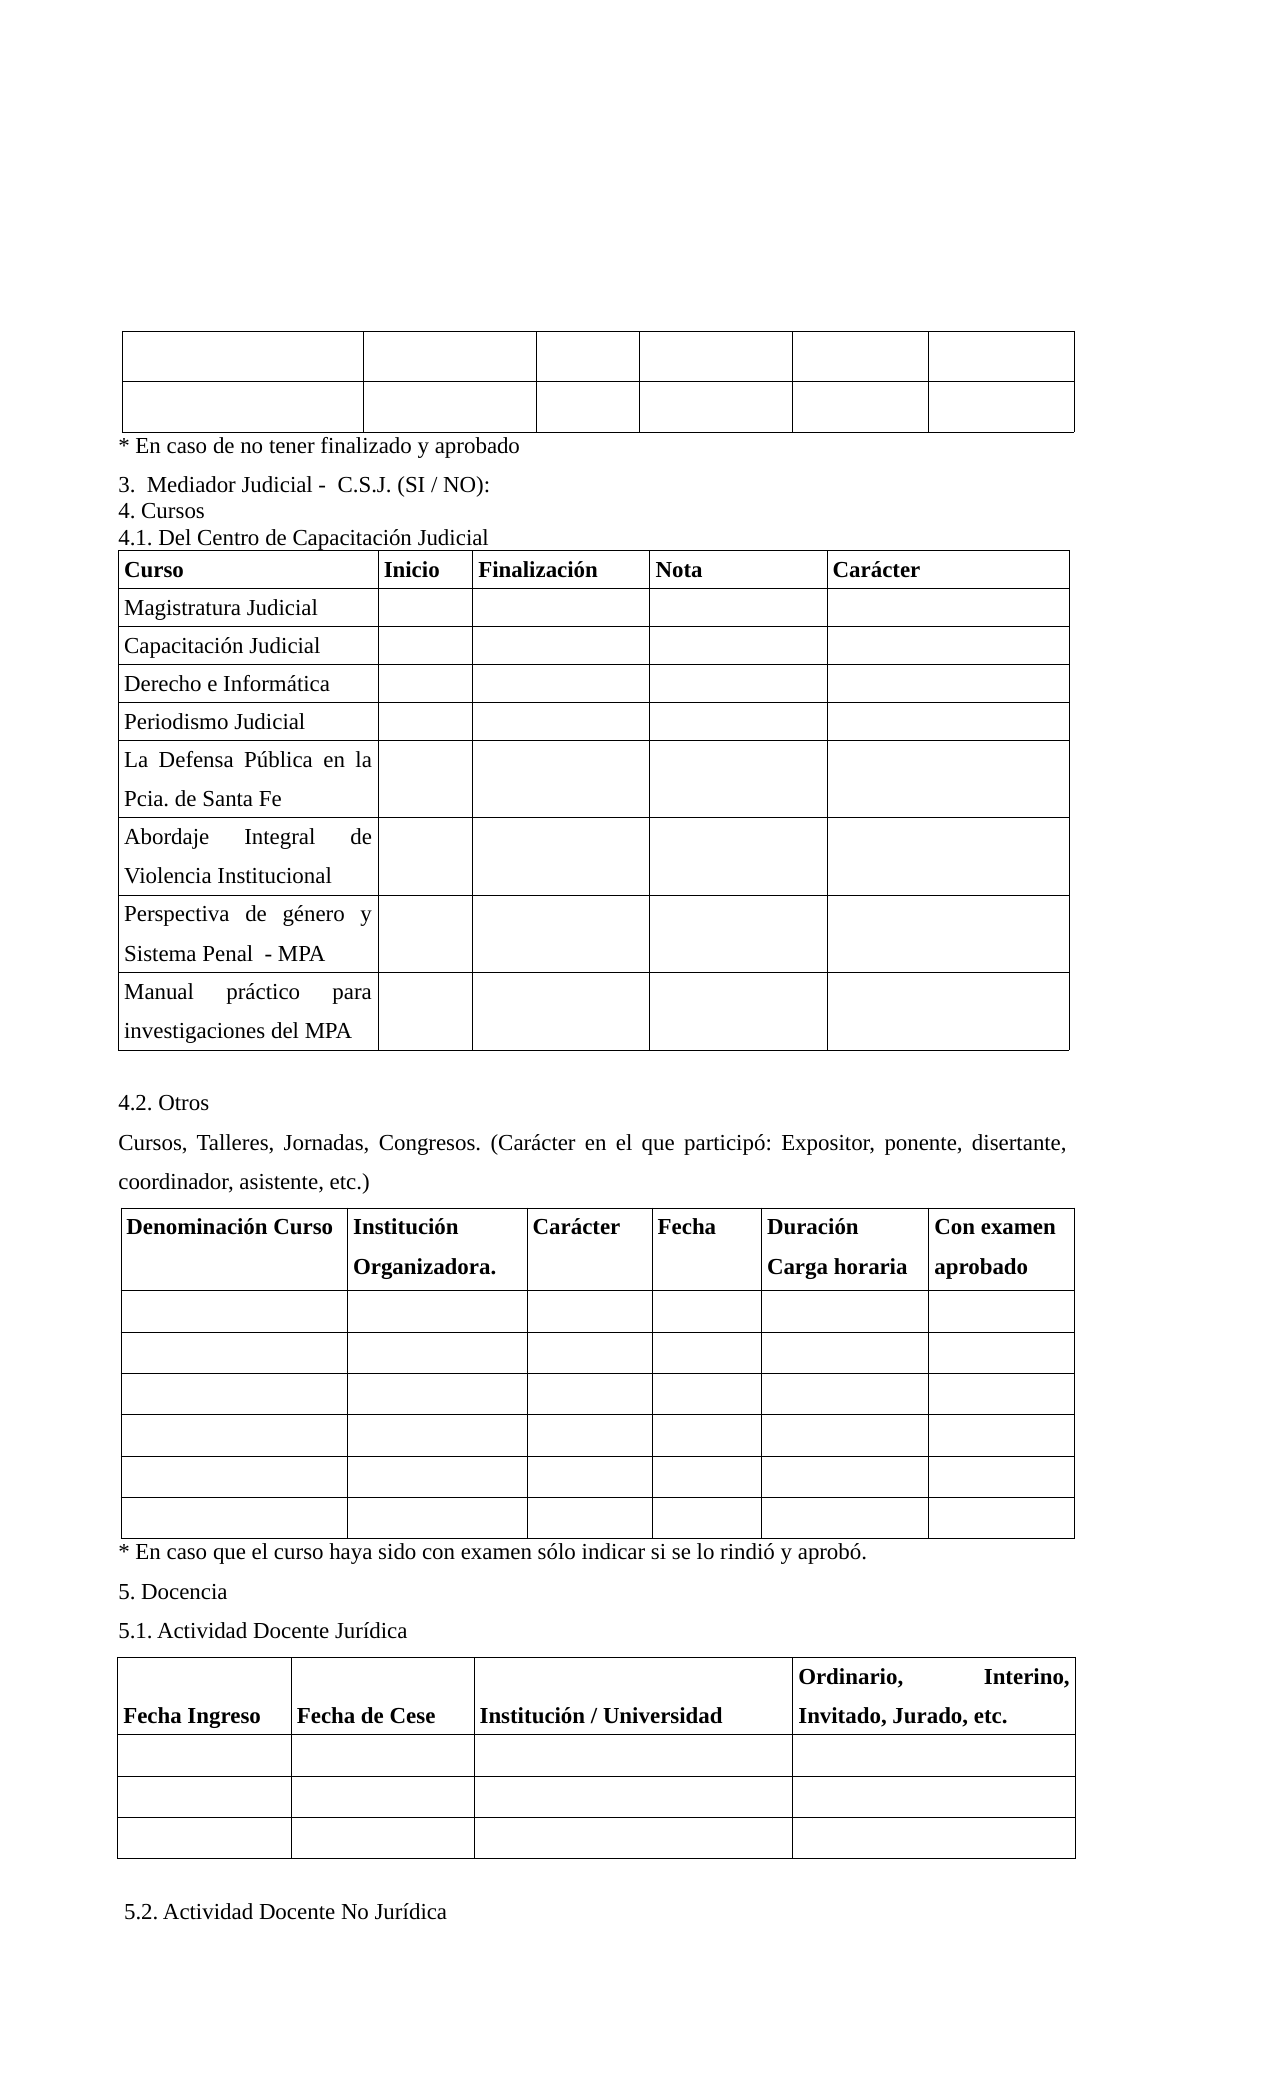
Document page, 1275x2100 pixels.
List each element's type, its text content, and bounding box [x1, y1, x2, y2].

table_header Finalización [473, 551, 649, 588]
table_cell [473, 896, 649, 972]
table_header Institución Organizadora. [348, 1209, 527, 1290]
table_cell [123, 332, 363, 381]
table_cell [379, 665, 472, 702]
text 4.2. Otros [118, 1089, 1068, 1115]
table_cell [929, 1457, 1074, 1497]
table_cell [828, 818, 1069, 895]
table_cell [793, 382, 928, 432]
table_cell [929, 1291, 1074, 1332]
text * En caso de no tener finalizado y aprobado [118, 432, 1068, 458]
table_cell [929, 1333, 1074, 1373]
table_cell [653, 1415, 761, 1456]
table_cell [348, 1457, 527, 1497]
table_cell [475, 1777, 792, 1817]
table_cell [762, 1498, 928, 1538]
table_cell [528, 1333, 652, 1373]
table_cell [828, 589, 1069, 626]
table_cell Perspectiva de género y Sistema Penal - MPA [119, 896, 378, 972]
text 5. Docencia [118, 1578, 1068, 1604]
table_cell [929, 1498, 1074, 1538]
table_header Carácter [828, 551, 1069, 588]
text 4.1. Del Centro de Capacitación Judicial [118, 524, 1068, 550]
table_cell [473, 589, 649, 626]
table_cell [348, 1291, 527, 1332]
table_header Fecha de Cese [292, 1658, 474, 1734]
table_cell [653, 1498, 761, 1538]
text 3. Mediador Judicial - C.S.J. (SI / NO): [118, 471, 1068, 498]
table_header Con examen aprobado [929, 1209, 1074, 1290]
table_cell Periodismo Judicial [119, 703, 378, 740]
table_cell [650, 741, 827, 817]
table_cell [640, 382, 792, 432]
table_cell [473, 818, 649, 895]
table_header Institución / Universidad [475, 1658, 792, 1734]
table_cell Magistratura Judicial [119, 589, 378, 626]
table_cell [122, 1498, 347, 1538]
table_header Fecha Ingreso [118, 1658, 291, 1734]
table_cell [473, 741, 649, 817]
table_cell [122, 1457, 347, 1497]
table_cell [118, 1777, 291, 1817]
table_cell [537, 332, 639, 381]
table_cell [292, 1818, 474, 1858]
table_cell Capacitación Judicial [119, 627, 378, 664]
table_cell [762, 1374, 928, 1414]
table_cell [379, 818, 472, 895]
table_header Nota [650, 551, 827, 588]
table_cell [292, 1777, 474, 1817]
table_cell [528, 1374, 652, 1414]
table_cell [650, 665, 827, 702]
table_cell [528, 1498, 652, 1538]
table_cell [118, 1735, 291, 1776]
table_cell [653, 1374, 761, 1414]
table_cell [793, 1818, 1075, 1858]
table_cell La Defensa Pública en la Pcia. de Santa Fe [119, 741, 378, 817]
table_cell [348, 1498, 527, 1538]
table_cell [828, 973, 1069, 1049]
table_cell [379, 627, 472, 664]
table_header Duración Carga horaria [762, 1209, 928, 1290]
table_cell [122, 1415, 347, 1456]
table_cell [650, 973, 827, 1049]
table_cell [348, 1415, 527, 1456]
table_cell [828, 627, 1069, 664]
table_cell [123, 382, 363, 432]
text 4. Cursos [118, 498, 1068, 524]
table_cell [379, 741, 472, 817]
text 5.1. Actividad Docente Jurídica [118, 1617, 1068, 1644]
table_cell [528, 1291, 652, 1332]
table_cell [122, 1291, 347, 1332]
table_cell [762, 1457, 928, 1497]
table_cell [828, 703, 1069, 740]
table_cell [473, 627, 649, 664]
table_cell [379, 589, 472, 626]
table_cell [653, 1291, 761, 1332]
table_cell [475, 1735, 792, 1776]
table_cell [475, 1818, 792, 1858]
table_cell Abordaje Integral de Violencia Institucional [119, 818, 378, 895]
table_cell [379, 703, 472, 740]
table_cell [650, 589, 827, 626]
table_cell [793, 1735, 1075, 1776]
table_cell [473, 973, 649, 1049]
table_cell [364, 382, 536, 432]
table_cell [762, 1333, 928, 1373]
table_header Fecha [653, 1209, 761, 1290]
table_cell [650, 627, 827, 664]
table_cell [379, 973, 472, 1049]
table_cell [292, 1735, 474, 1776]
table_cell Derecho e Informática [119, 665, 378, 702]
table_cell [929, 1415, 1074, 1456]
table_cell [828, 665, 1069, 702]
table_cell [650, 703, 827, 740]
text * En caso que el curso haya sido con examen sólo indicar si se lo rindió y aprobó. [118, 1538, 1068, 1565]
table_cell [653, 1457, 761, 1497]
table_cell [348, 1333, 527, 1373]
table_cell [640, 332, 792, 381]
table_cell [929, 382, 1074, 432]
table_cell [828, 741, 1069, 817]
table_cell [828, 896, 1069, 972]
table_cell [379, 896, 472, 972]
table_cell [122, 1374, 347, 1414]
table_cell [793, 1777, 1075, 1817]
table_cell [528, 1415, 652, 1456]
table_cell [650, 818, 827, 895]
table_cell [364, 332, 536, 381]
table_cell [653, 1333, 761, 1373]
table_cell [348, 1374, 527, 1414]
table_header Curso [119, 551, 378, 588]
table_cell [537, 382, 639, 432]
table_cell [929, 1374, 1074, 1414]
table_cell [650, 896, 827, 972]
table_cell [793, 332, 928, 381]
table_cell [122, 1333, 347, 1373]
table_header Carácter [528, 1209, 652, 1290]
table_cell [762, 1415, 928, 1456]
table_cell [473, 665, 649, 702]
table_cell [118, 1818, 291, 1858]
text 5.2. Actividad Docente No Jurídica [118, 1898, 1068, 1924]
table_header Ordinario, Interino, Invitado, Jurado, etc. [793, 1658, 1075, 1734]
table_cell [929, 332, 1074, 381]
table_header Denominación Curso [122, 1209, 347, 1290]
table_cell [762, 1291, 928, 1332]
table_cell Manual práctico para investigaciones del MPA [119, 973, 378, 1049]
table_cell [528, 1457, 652, 1497]
table_header Inicio [379, 551, 472, 588]
table_cell [473, 703, 649, 740]
text Cursos, Talleres, Jornadas, Congresos. (Carácter en el que participó: Expositor, ponente, disertante, coordinador, asistente, etc.) [118, 1128, 1068, 1194]
